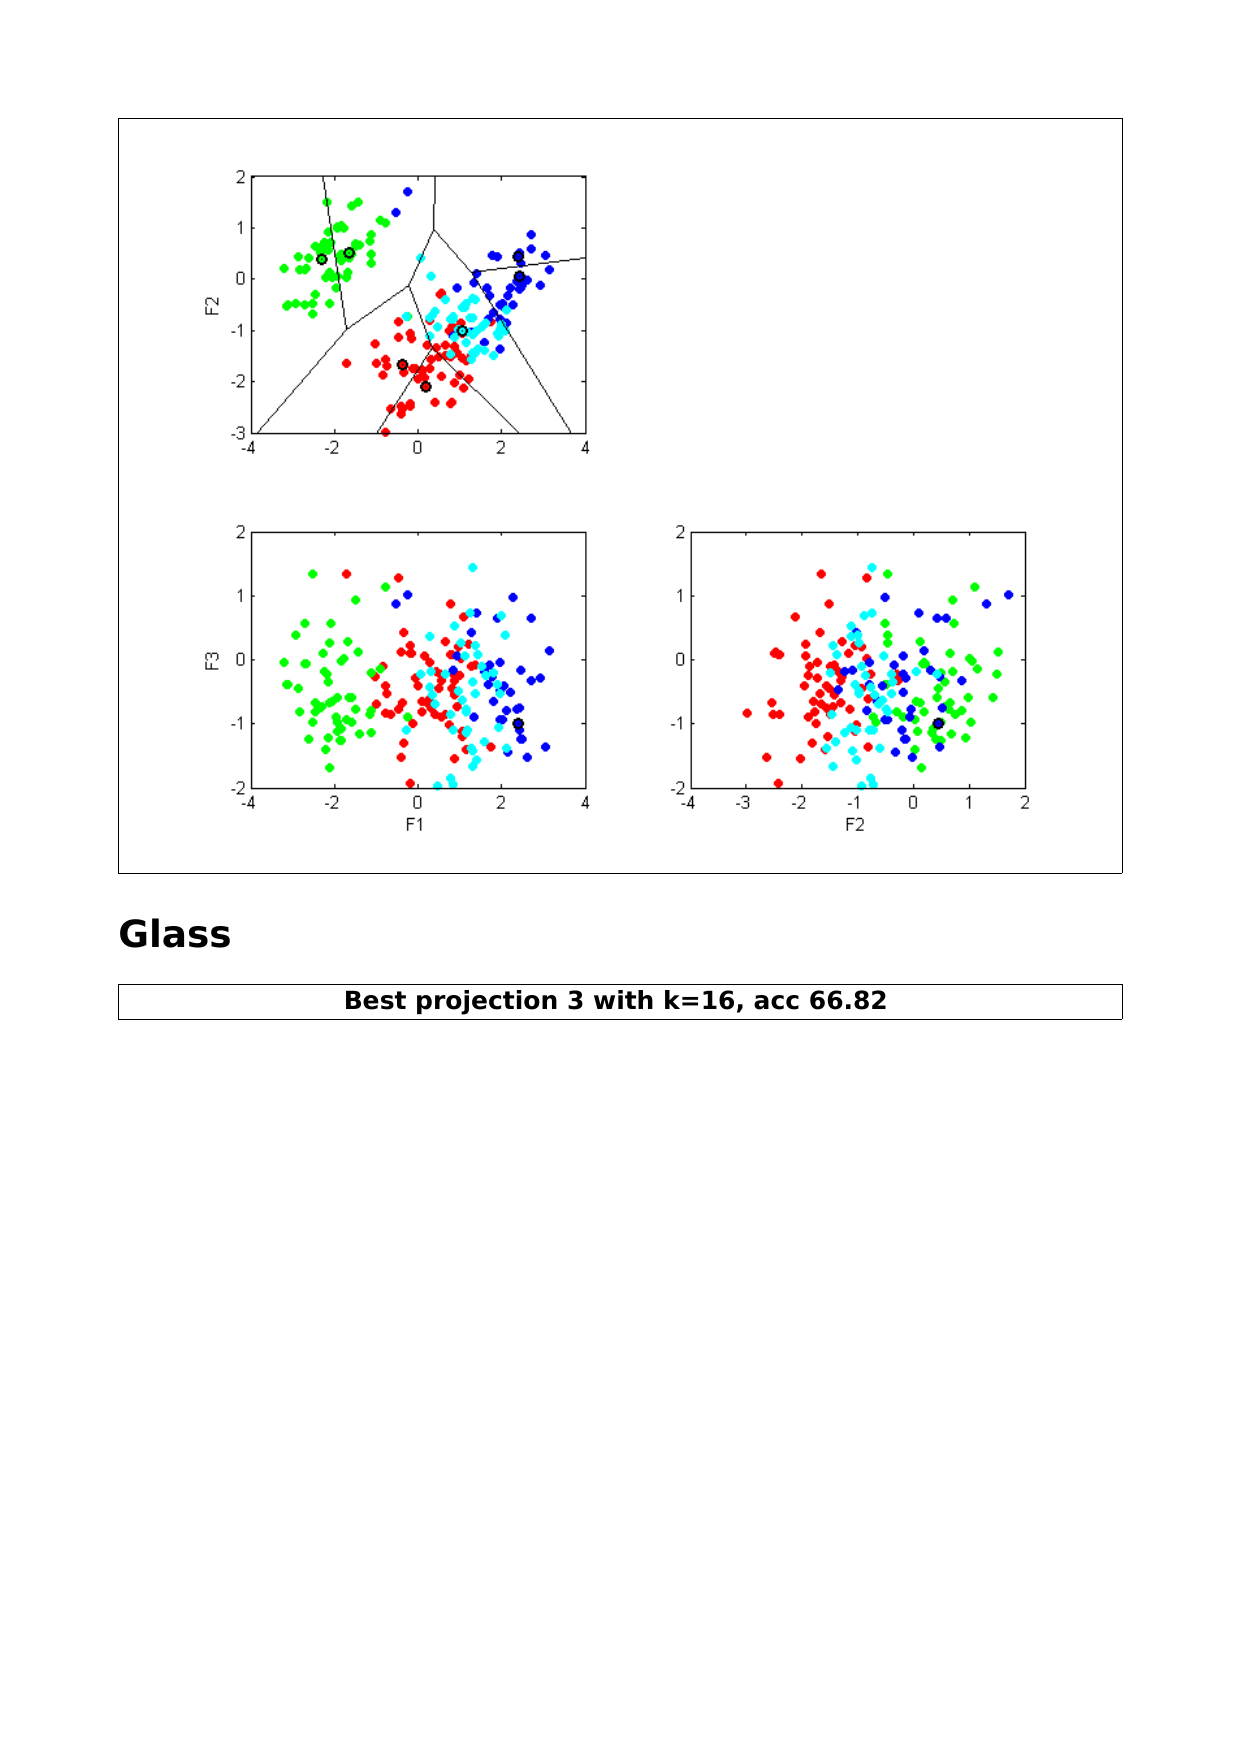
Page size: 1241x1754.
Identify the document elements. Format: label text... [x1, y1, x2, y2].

picture [121, 121, 1120, 870]
subtitle Glass [118, 912, 1122, 956]
table_cell [119, 119, 1122, 873]
table_header Best projection 3 with k=16, acc 66.82 [119, 985, 1122, 1018]
